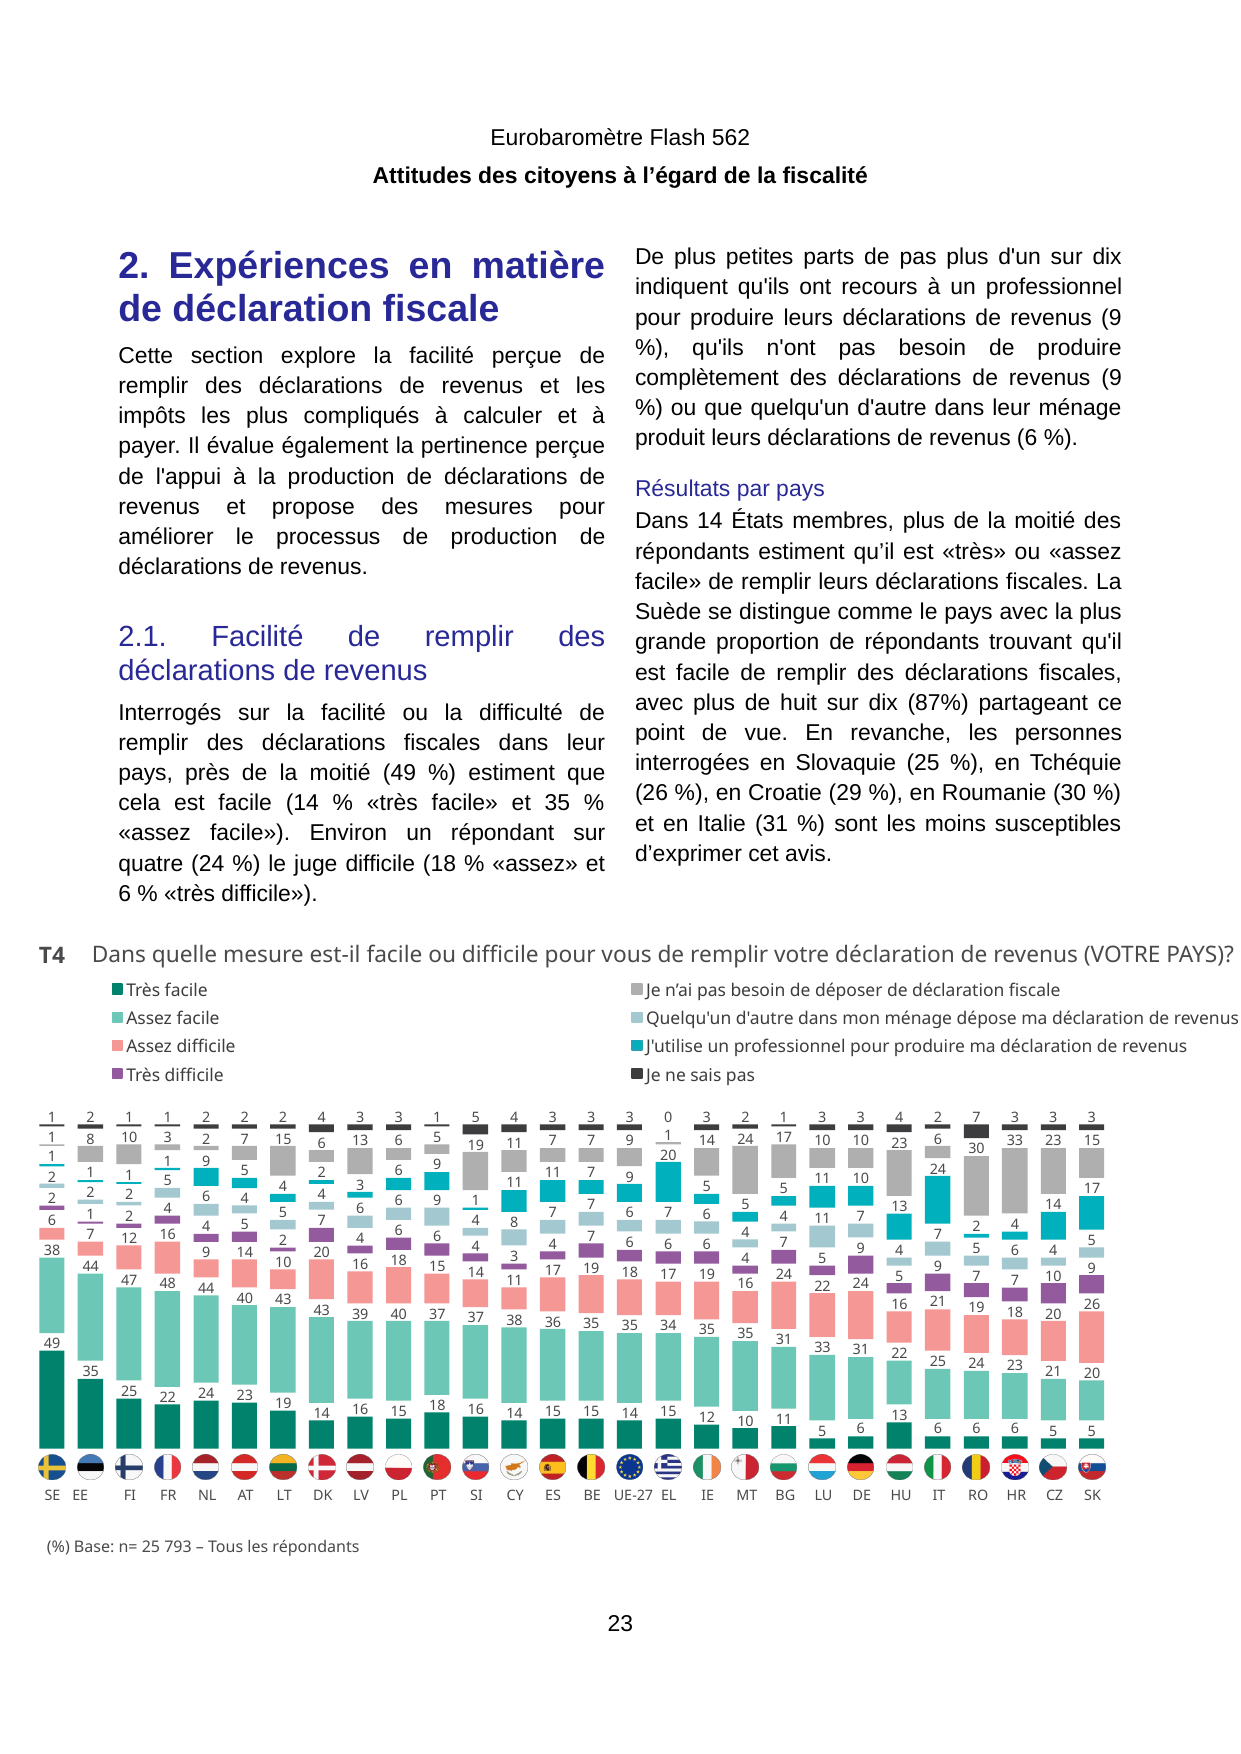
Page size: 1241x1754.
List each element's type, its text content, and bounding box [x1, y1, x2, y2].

picture [1001, 1454, 1029, 1480]
picture [847, 1454, 874, 1480]
text Résultats par pays [635, 475, 1122, 501]
subtitle 2. Expériences en matière de déclaration fiscale [118, 243, 605, 329]
picture [731, 1454, 759, 1480]
picture [886, 1454, 913, 1480]
picture [423, 1454, 451, 1480]
picture [269, 1454, 297, 1480]
picture [231, 1454, 258, 1480]
picture [38, 1454, 66, 1480]
picture [1039, 1454, 1067, 1480]
picture [962, 1454, 990, 1480]
picture [385, 1454, 412, 1480]
picture [1078, 1454, 1106, 1480]
picture [577, 1454, 605, 1480]
picture [77, 1454, 104, 1480]
picture [616, 1454, 643, 1480]
text Interrogés sur la facilité ou la difficulté de remplir des déclarations fiscales dans leur pays, près de la moitié (49 %) estiment que cela est facile (14 % «très facile» et 35 % «assez facile»). Environ un répondant sur quatre (24 %) le juge difficile (18 % «assez» et 6 % «très difficile»). [118, 698, 605, 906]
picture [346, 1454, 374, 1480]
picture [539, 1454, 566, 1480]
picture [500, 1454, 528, 1480]
subtitle 2.1. Facilité de remplir des déclarations de revenus [118, 619, 605, 686]
text Dans 14 États membres, plus de la moitié des répondants estiment qu’il est «très» ou «assez facile» de remplir leurs déclarations fiscales. La Suède se distingue comme le pays avec la plus grande proportion de répondants trouvant qu'il est facile de remplir des déclarations fiscales, avec plus de huit sur dix (87%) partageant ce point de vue. En revanche, les personnes interrogées en Slovaquie (25 %), en Tchéquie (26 %), en Croatie (29 %), en Roumanie (30 %) et en Italie (31 %) sont les moins susceptibles d’exprimer cet avis. [635, 507, 1122, 866]
picture [808, 1454, 836, 1480]
picture [693, 1454, 721, 1480]
picture [154, 1454, 181, 1480]
text Cette section explore la facilité perçue de remplir des déclarations de revenus et les impôts les plus compliqués à calculer et à payer. Il évalue également la pertinence perçue de l'appui à la production de déclarations de revenus et propose des mesures pour améliorer le processus de production de déclarations de revenus. [118, 342, 605, 580]
picture [192, 1454, 219, 1480]
picture [115, 1454, 143, 1480]
text De plus petites parts de pas plus d'un sur dix indiquent qu'ils ont recours à un professionnel pour produire leurs déclarations de revenus (9 %), qu'ils n'ont pas besoin de produire complètement des déclarations de revenus (9 %) ou que quelqu'un d'autre dans leur ménage produit leurs déclarations de revenus (6 %). [635, 243, 1122, 451]
picture [654, 1454, 682, 1480]
picture [770, 1454, 797, 1480]
picture [924, 1454, 951, 1480]
picture [462, 1454, 489, 1480]
picture [308, 1454, 336, 1480]
